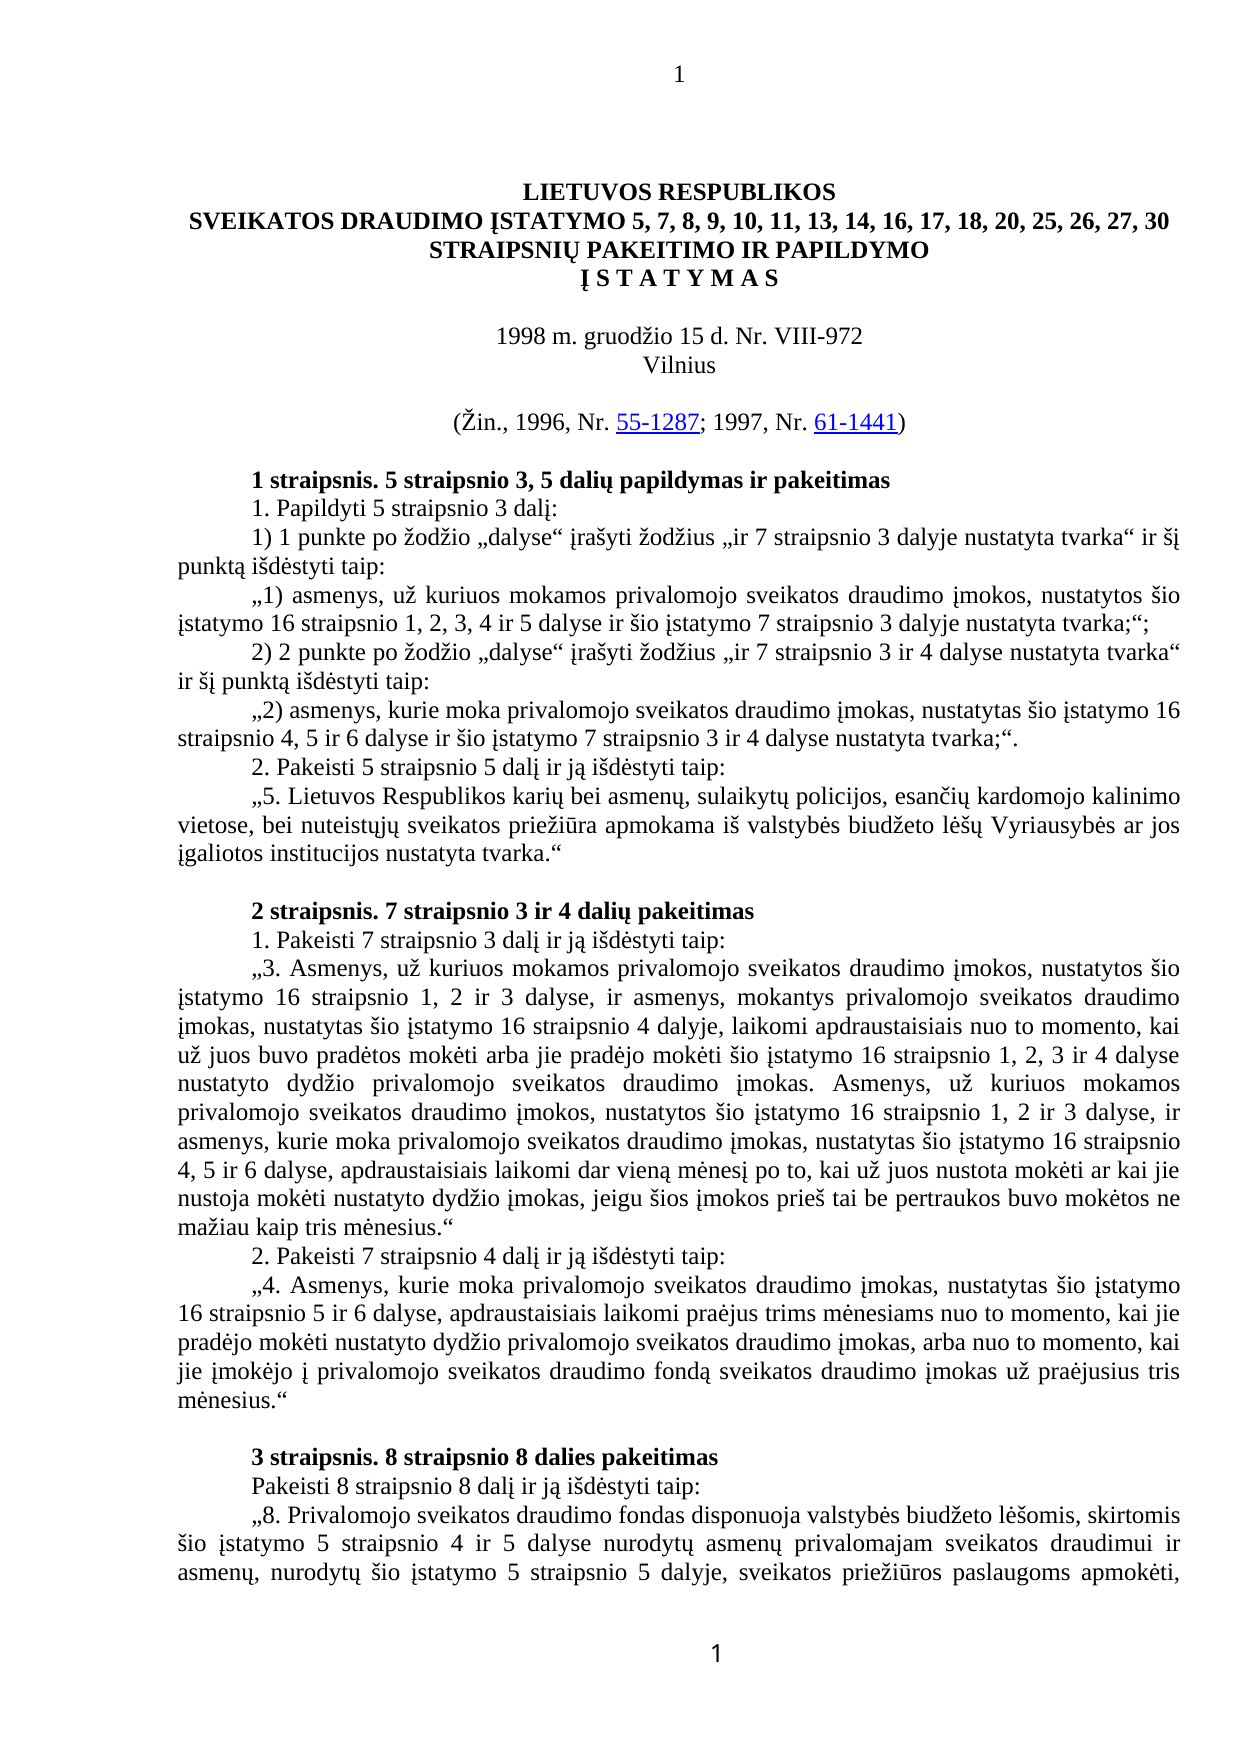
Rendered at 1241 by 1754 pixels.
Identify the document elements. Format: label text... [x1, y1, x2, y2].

text „4. Asmenys, kurie moka privalomojo sveikatos draudimo įmokas, nustatytas šio įstatymo 16 straipsnio 5 ir 6 dalyse, apdraustaisiais laikomi praėjus trims mėnesiams nuo to momento, kai jie pradėjo mokėti nustatyto dydžio privalomojo sveikatos draudimo įmokas, arba nuo to momento, kai jie įmokėjo į privalomojo sveikatos draudimo fondą sveikatos draudimo įmokas už praėjusius tris mėnesius.“ [177, 1270, 1181, 1413]
text 1998 m. gruodžio 15 d. Nr. VIII-972 [177, 321, 1181, 350]
text 2. Pakeisti 5 straipsnio 5 dalį ir ją išdėstyti taip: [177, 752, 1181, 781]
text „5. Lietuvos Respublikos karių bei asmenų, sulaikytų policijos, esančių kardomojo kalinimo vietose, bei nuteistųjų sveikatos priežiūra apmokama iš valstybės biudžeto lėšų Vyriausybės ar jos įgaliotos institucijos nustatyta tvarka.“ [177, 781, 1181, 867]
text 1. Papildyti 5 straipsnio 3 dalį: [177, 493, 1181, 522]
text SVEIKATOS DRAUDIMO ĮSTATYMO 5, 7, 8, 9, 10, 11, 13, 14, 16, 17, 18, 20, 25, 26, 27, 30 STRAIPSNIŲ PAKEITIMO IR PAPILDYMO [177, 206, 1181, 263]
text „8. Privalomojo sveikatos draudimo fondas disponuoja valstybės biudžeto lėšomis, skirtomis šio įstatymo 5 straipsnio 4 ir 5 dalyse nurodytų asmenų privalomajam sveikatos draudimui ir asmenų, nurodytų šio įstatymo 5 straipsnio 5 dalyje, sveikatos priežiūros paslaugoms apmokėti, [177, 1500, 1181, 1586]
text 1. Pakeisti 7 straipsnio 3 dalį ir ją išdėstyti taip: [177, 925, 1181, 953]
text Į S T A T Y M A S [177, 263, 1181, 292]
text (Žin., 1996, Nr. 55-1287; 1997, Nr. 61-1441) [177, 407, 1181, 436]
text Vilnius [177, 350, 1181, 378]
text 2. Pakeisti 7 straipsnio 4 dalį ir ją išdėstyti taip: [177, 1241, 1181, 1270]
text 2 straipsnis. 7 straipsnio 3 ir 4 dalių pakeitimas [177, 896, 1181, 925]
text 2) 2 punkte po žodžio „dalyse“ įrašyti žodžius „ir 7 straipsnio 3 ir 4 dalyse nustatyta tvarka“ ir šį punktą išdėstyti taip: [177, 637, 1181, 695]
text 1) 1 punkte po žodžio „dalyse“ įrašyti žodžius „ir 7 straipsnio 3 dalyje nustatyta tvarka“ ir šį punktą išdėstyti taip: [177, 522, 1181, 580]
text 3 straipsnis. 8 straipsnio 8 dalies pakeitimas [177, 1442, 1181, 1471]
text „1) asmenys, už kuriuos mokamos privalomojo sveikatos draudimo įmokos, nustatytos šio įstatymo 16 straipsnio 1, 2, 3, 4 ir 5 dalyse ir šio įstatymo 7 straipsnio 3 dalyje nustatyta tvarka;“; [177, 580, 1181, 637]
text „3. Asmenys, už kuriuos mokamos privalomojo sveikatos draudimo įmokos, nustatytos šio įstatymo 16 straipsnio 1, 2 ir 3 dalyse, ir asmenys, mokantys privalomojo sveikatos draudimo įmokas, nustatytas šio įstatymo 16 straipsnio 4 dalyje, laikomi apdraustaisiais nuo to momento, kai už juos buvo pradėtos mokėti arba jie pradėjo mokėti šio įstatymo 16 straipsnio 1, 2, 3 ir 4 dalyse nustatyto dydžio privalomojo sveikatos draudimo įmokas. Asmenys, už kuriuos mokamos privalomojo sveikatos draudimo įmokos, nustatytos šio įstatymo 16 straipsnio 1, 2 ir 3 dalyse, ir asmenys, kurie moka privalomojo sveikatos draudimo įmokas, nustatytas šio įstatymo 16 straipsnio 4, 5 ir 6 dalyse, apdraustaisiais laikomi dar vieną mėnesį po to, kai už juos nustota mokėti ar kai jie nustoja mokėti nustatyto dydžio įmokas, jeigu šios įmokos prieš tai be pertraukos buvo mokėtos ne mažiau kaip tris mėnesius.“ [177, 953, 1181, 1241]
text Pakeisti 8 straipsnio 8 dalį ir ją išdėstyti taip: [177, 1471, 1181, 1500]
text 1 straipsnis. 5 straipsnio 3, 5 dalių papildymas ir pakeitimas [177, 465, 1181, 493]
text „2) asmenys, kurie moka privalomojo sveikatos draudimo įmokas, nustatytas šio įstatymo 16 straipsnio 4, 5 ir 6 dalyse ir šio įstatymo 7 straipsnio 3 ir 4 dalyse nustatyta tvarka;“. [177, 695, 1181, 752]
text LIETUVOS RESPUBLIKOS [177, 177, 1181, 206]
